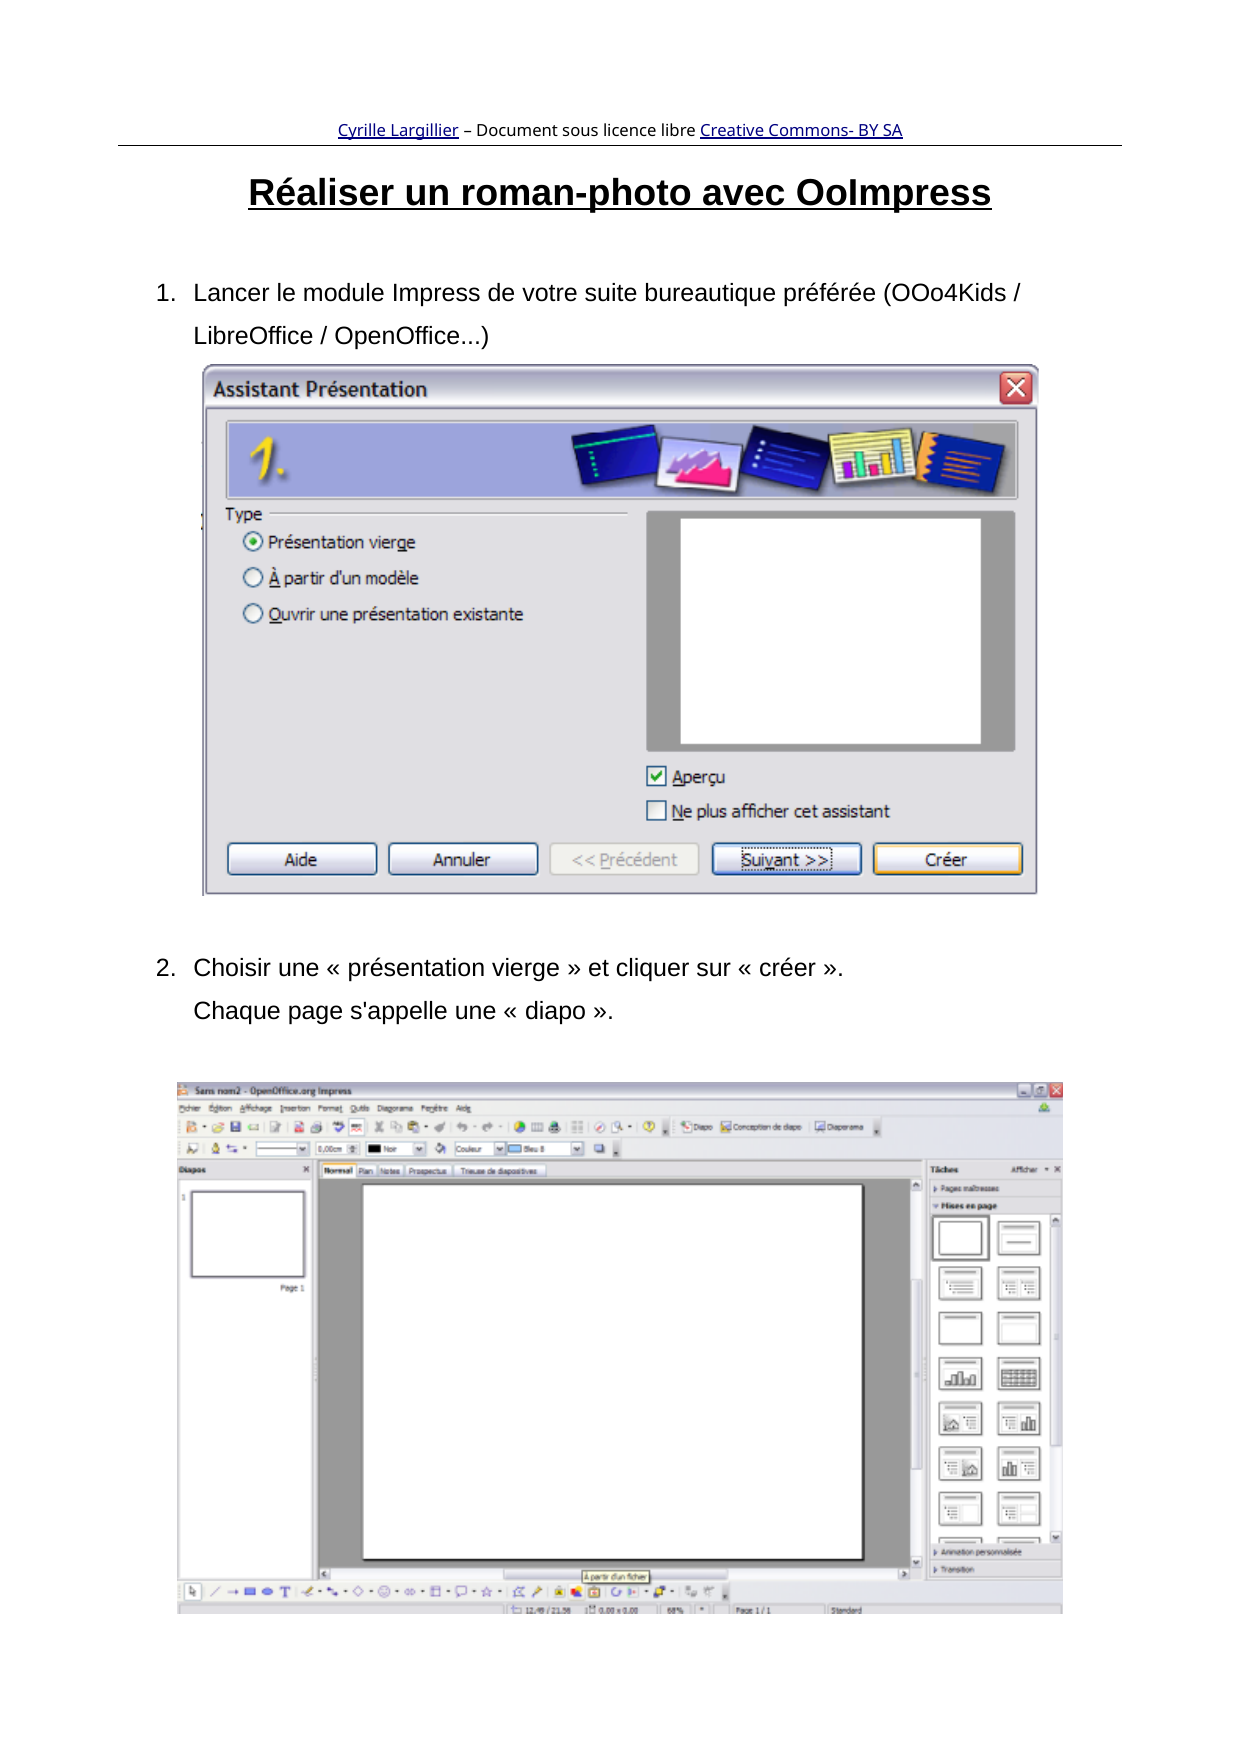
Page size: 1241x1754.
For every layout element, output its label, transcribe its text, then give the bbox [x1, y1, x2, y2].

list Lancer le module Impress de votre suite bureautique préférée (OOo4Kids / LibreOffice / OpenOffice...) [156, 278, 1122, 350]
picture [201, 364, 1039, 896]
list Choisir une « présentation vierge » et cliquer sur « créer ». [156, 953, 1122, 982]
picture [177, 1082, 1063, 1614]
text Réaliser un roman-photo avec OoImpress [118, 170, 1122, 213]
list Chaque page s'appelle une « diapo ». [156, 996, 1122, 1025]
